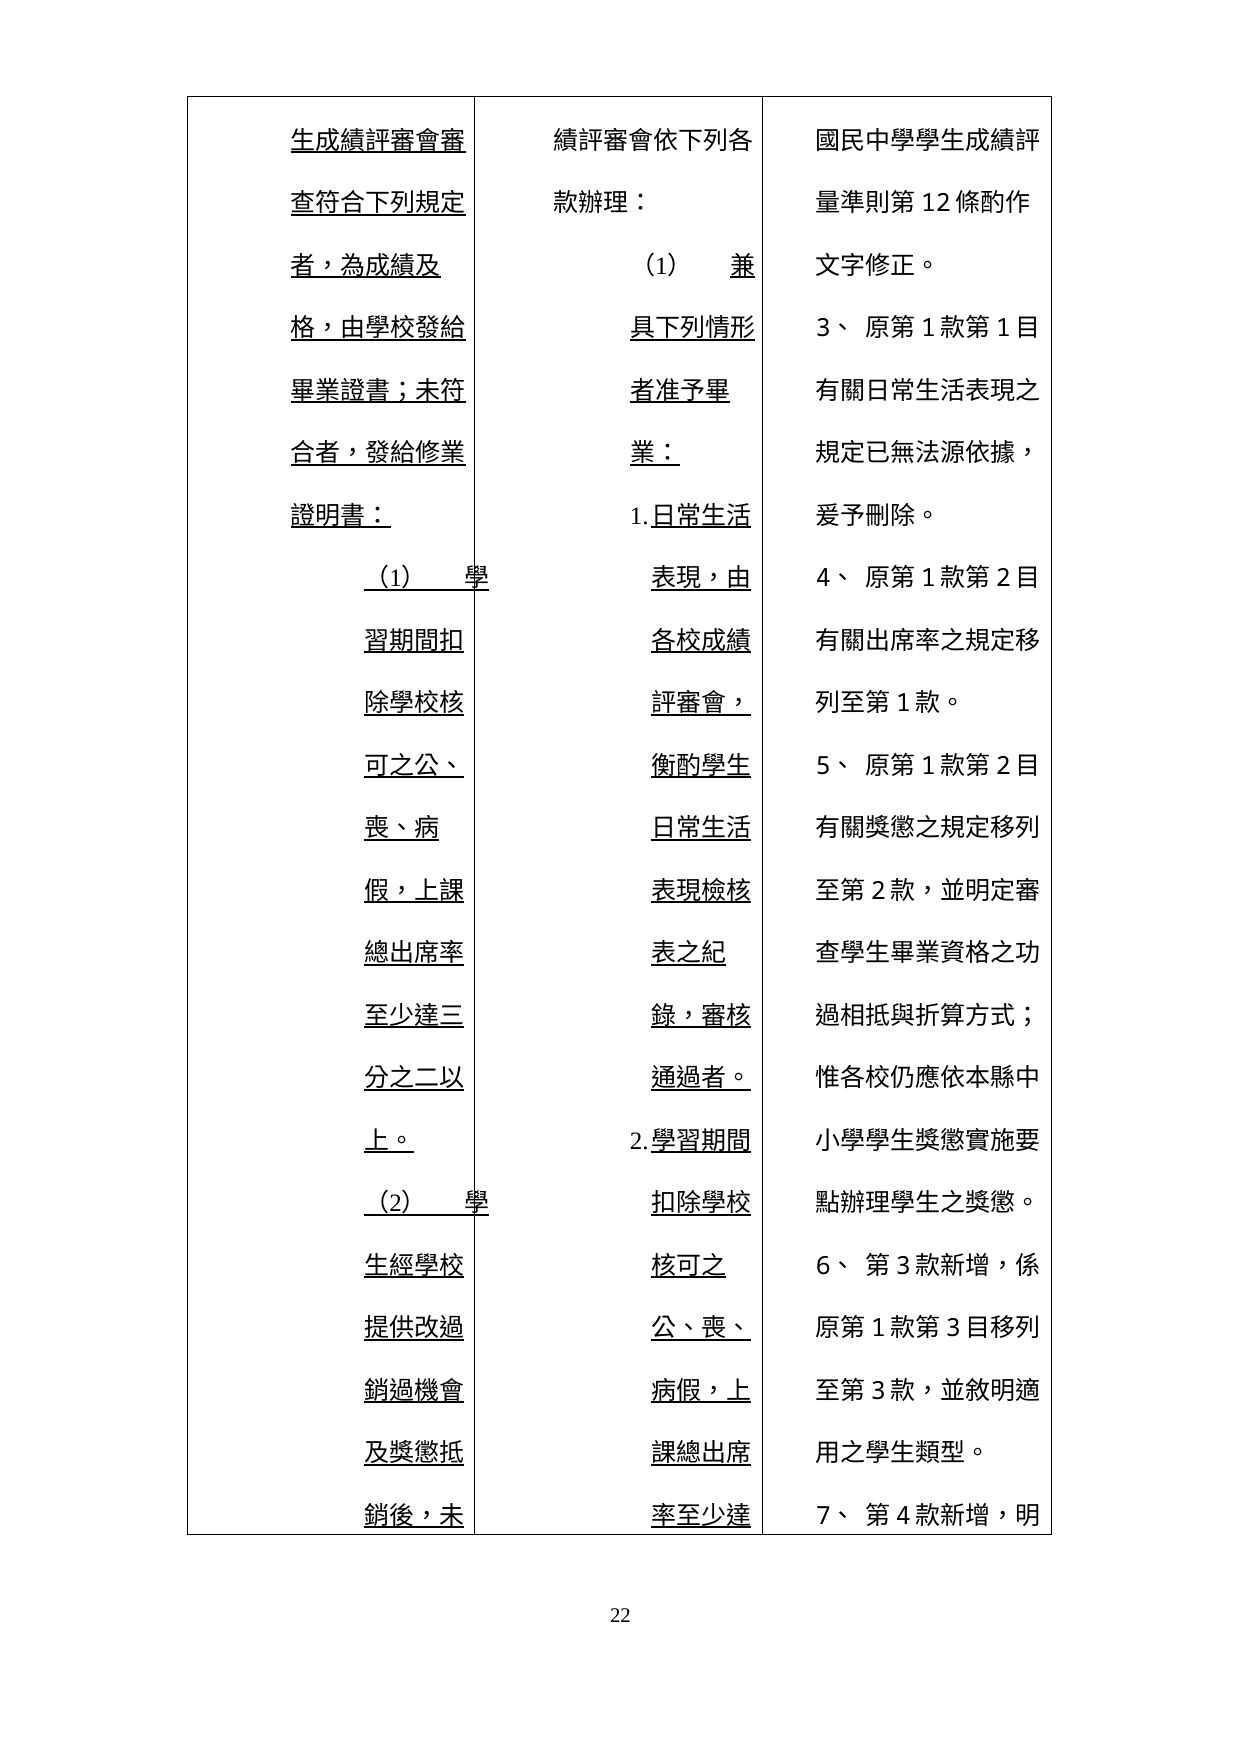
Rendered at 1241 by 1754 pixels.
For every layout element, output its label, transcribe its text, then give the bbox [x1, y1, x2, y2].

table_cell 二十一、國民中小學學生修業期滿，經學生成績評審會審查符合下列規定者，為成績及格，由學校發給畢業證書；未符合者，發給修業證明書： 學習期間扣除學校核可之公、喪、病假，上課總出席率至少達三分之二以上。 學生經學校提供改過銷過機會及獎懲抵銷後，未滿三大過者。功過相抵及折算方式如下： 1.一次嘉獎抵銷一次警告。 2.一次小功抵銷一次小過。 3. 一次大功抵銷一次大過。 4.累積三次嘉獎折算一次小功。 5.累積三次小功折算一次大功。 6.累積三次警告折算一次小過。 7.累積三次小過折算一次大過。 中華民國一百零八年七月三十一日(含)以前入學國民中學及國民小學之學生，七大領域有四大領域以上畢業總平均成績達丙等以上。 中華民國一百零八年八月一日(含)以後入學國民中小學之學生： 1.國民小學階段：語文、數學、社會、自然科學、藝術、綜合活動、健康與體育七領域有四大領域以上，其各領域之畢業總平均成績，均達丙等以上。 2.國民中學階段：語文、數學、社會、自然科學、藝術、綜合活動、科技、健康與體育八領域有四大領域以上，其各領域之畢業總平均成績，均達丙等以上。 [188, 97, 474, 1534]
table_cell 點次變更。 配合國民小學及國民中學學生成績評量準則第12條酌作文字修正。 原第1款第1目有關日常生活表現之規定已無法源依據，爰予刪除。 原第1款第2目有關出席率之規定移列至第1款。 原第1款第2目有關獎懲之規定移列至第2款，並明定審查學生畢業資格之功過相抵與折算方式；惟各校仍應依本縣中小學學生獎懲實施要點辦理學生之獎懲。 第3款新增，係原第1款第3目移列至第3款，並敘明適用之學生類型。 第4款新增，明定108學年度(含)以後入學之學生畢業條件。 原第2款已於第1項敘明，爰予刪除。 原第2項之內容，已於新增之第3款及第4款中敘明，爰予刪除。 [763, 97, 1051, 1534]
table_cell 學生修業期滿，能否畢業，由學生成績評審會依下列各款辦理： 兼具下列情形者准予畢業： 日常生活表現，由各校成績評審會，衡酌學生日常生活表現檢核表之紀錄，審核通過者。 學習期間扣除學校核可之公、喪、病假，上課總出席率至少達三分之二以上，且經獎懲抵銷後，未滿三大過。 七大學習領域有四大學習領域以上畢業總平均成績丙等以上。 修業期滿,不符前款規定者，由學校發給修業證明書。 前項規定，自中華民國一百零一年八月一日以後入學國民中小學之學生適用之。 [475, 97, 762, 1534]
